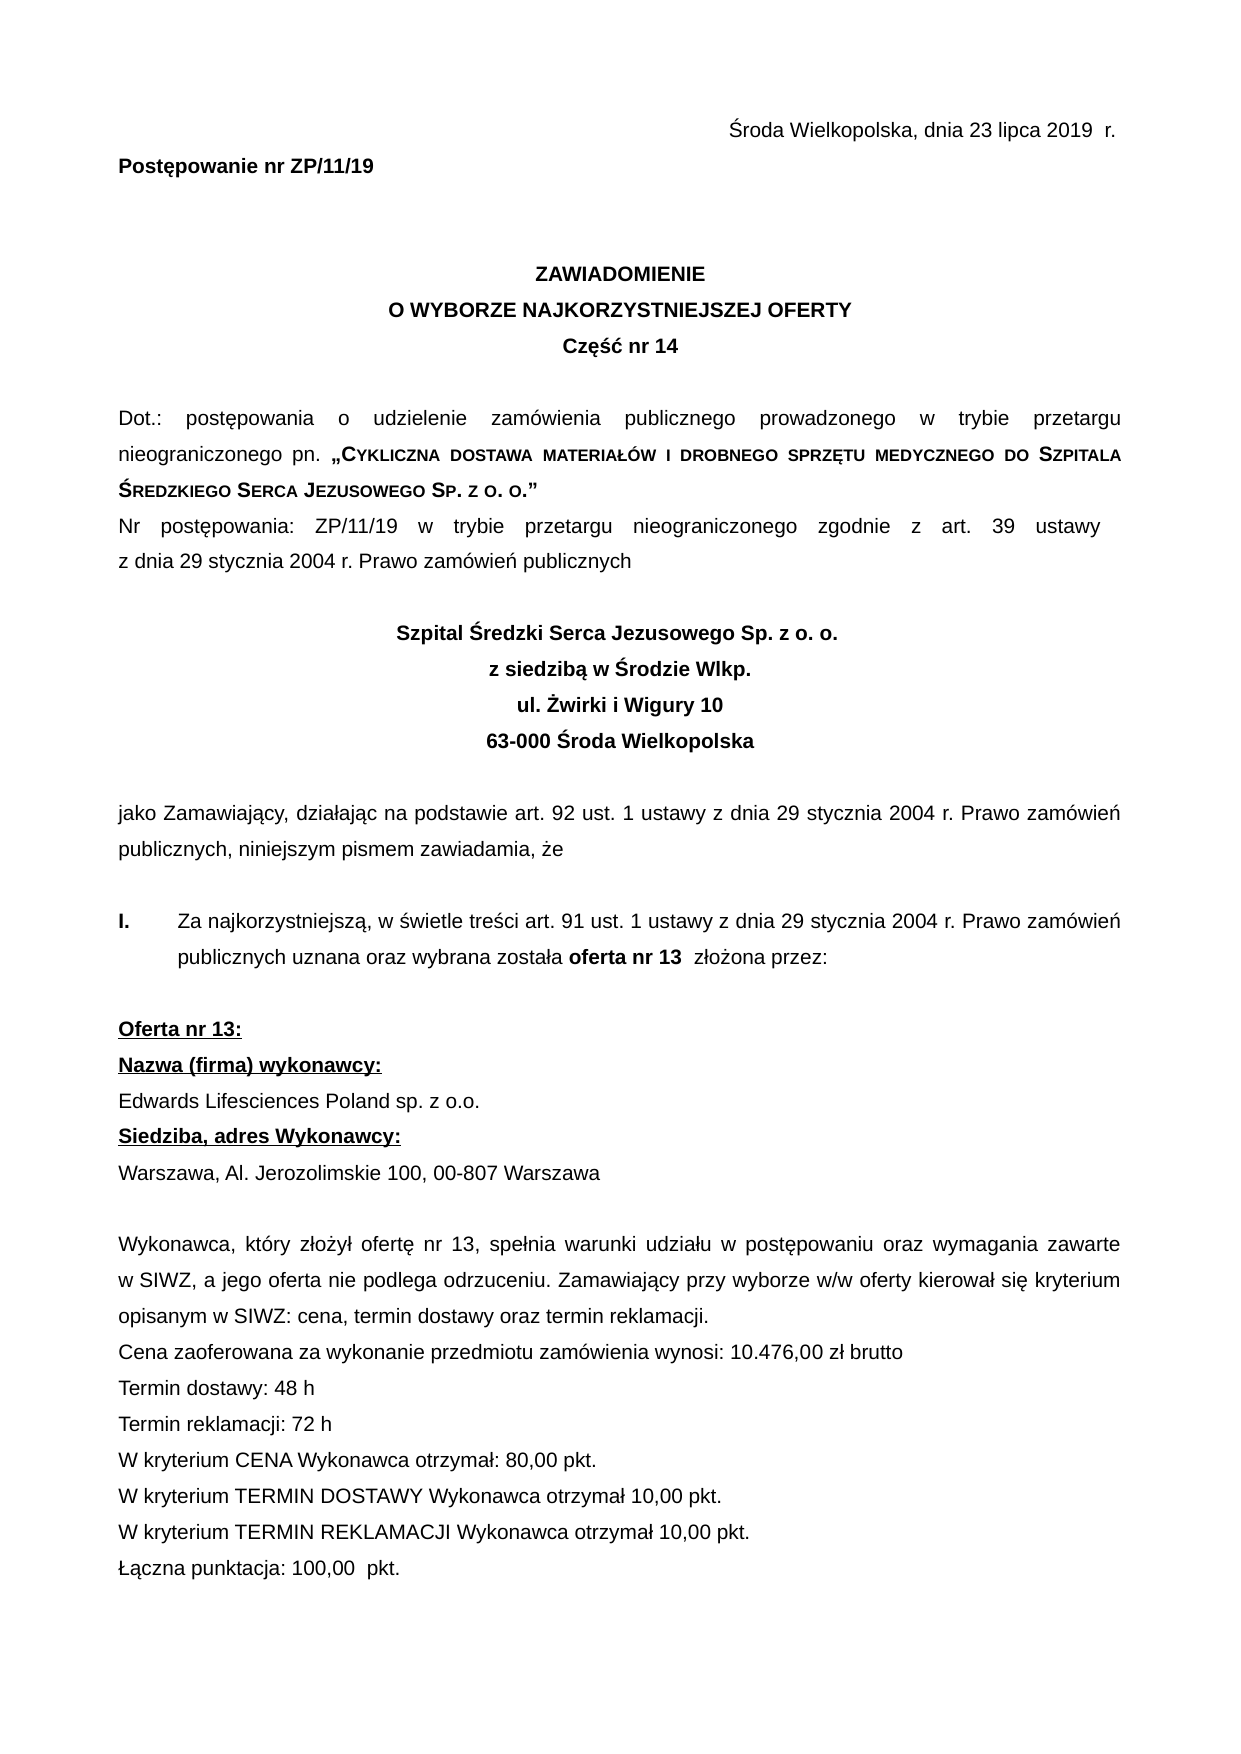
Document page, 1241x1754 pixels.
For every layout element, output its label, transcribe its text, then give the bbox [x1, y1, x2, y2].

text Warszawa, Al. Jerozolimskie 100, 00-807 Warszawa [118, 1160, 1122, 1184]
text Postępowanie nr ZP/11/19 [118, 154, 1122, 178]
text Nr postępowania: ZP/11/19 w trybie przetargu nieograniczonego zgodnie z art. 39 ustawy z dnia 29 stycznia 2004 r. Prawo zamówień publicznych [118, 513, 1122, 573]
list Za najkorzystniejszą, w świetle treści art. 91 ust. 1 ustawy z dnia 29 stycznia 2004 r. Prawo zamówień publicznych uznana oraz wybrana została oferta nr 13 złożona przez: [118, 909, 1122, 969]
text 63-000 Środa Wielkopolska [118, 729, 1122, 753]
text W kryterium TERMIN REKLAMACJI Wykonawca otrzymał 10,00 pkt. [118, 1520, 1122, 1544]
text Termin reklamacji: 72 h [118, 1412, 1122, 1436]
text Nazwa (firma) wykonawcy: [118, 1052, 1122, 1076]
text Termin dostawy: 48 h [118, 1376, 1122, 1400]
text Część nr 14 [118, 334, 1122, 358]
text O WYBORZE NAJKORZYSTNIEJSZEJ OFERTY [118, 298, 1122, 322]
text Oferta nr 13: [118, 1017, 1122, 1041]
text Edwards Lifesciences Poland sp. z o.o. [118, 1088, 1122, 1112]
text W kryterium TERMIN DOSTAWY Wykonawca otrzymał 10,00 pkt. [118, 1484, 1122, 1508]
text Cena zaoferowana za wykonanie przedmiotu zamówienia wynosi: 10.476,00 zł brutto [118, 1340, 1122, 1364]
text Siedziba, adres Wykonawcy: [118, 1124, 1122, 1148]
text jako Zamawiający, działając na podstawie art. 92 ust. 1 ustawy z dnia 29 stycznia 2004 r. Prawo zamówień publicznych, niniejszym pismem zawiadamia, że [118, 801, 1122, 861]
text Szpital Średzki Serca Jezusowego Sp. z o. o. [118, 621, 1122, 645]
text z siedzibą w Środzie Wlkp. [118, 657, 1122, 681]
text ul. Żwirki i Wigury 10 [118, 693, 1122, 717]
text ZAWIADOMIENIE [118, 262, 1122, 286]
text W kryterium CENA Wykonawca otrzymał: 80,00 pkt. [118, 1448, 1122, 1472]
text Środa Wielkopolska, dnia 23 lipca 2019 r. [118, 118, 1122, 142]
text Dot.: postępowania o udzielenie zamówienia publicznego prowadzonego w trybie przetargu nieograniczonego pn. „Cykliczna dostawa materiałów i drobnego sprzętu medycznego do Szpitala Średzkiego Serca Jezusowego Sp. z o. o.” [118, 406, 1122, 501]
text Łączna punktacja: 100,00 pkt. [118, 1556, 1122, 1579]
text Wykonawca, który złożył ofertę nr 13, spełnia warunki udziału w postępowaniu oraz wymagania zawarte w SIWZ, a jego oferta nie podlega odrzuceniu. Zamawiający przy wyborze w/w oferty kierował się kryterium opisanym w SIWZ: cena, termin dostawy oraz termin reklamacji. [118, 1232, 1122, 1328]
